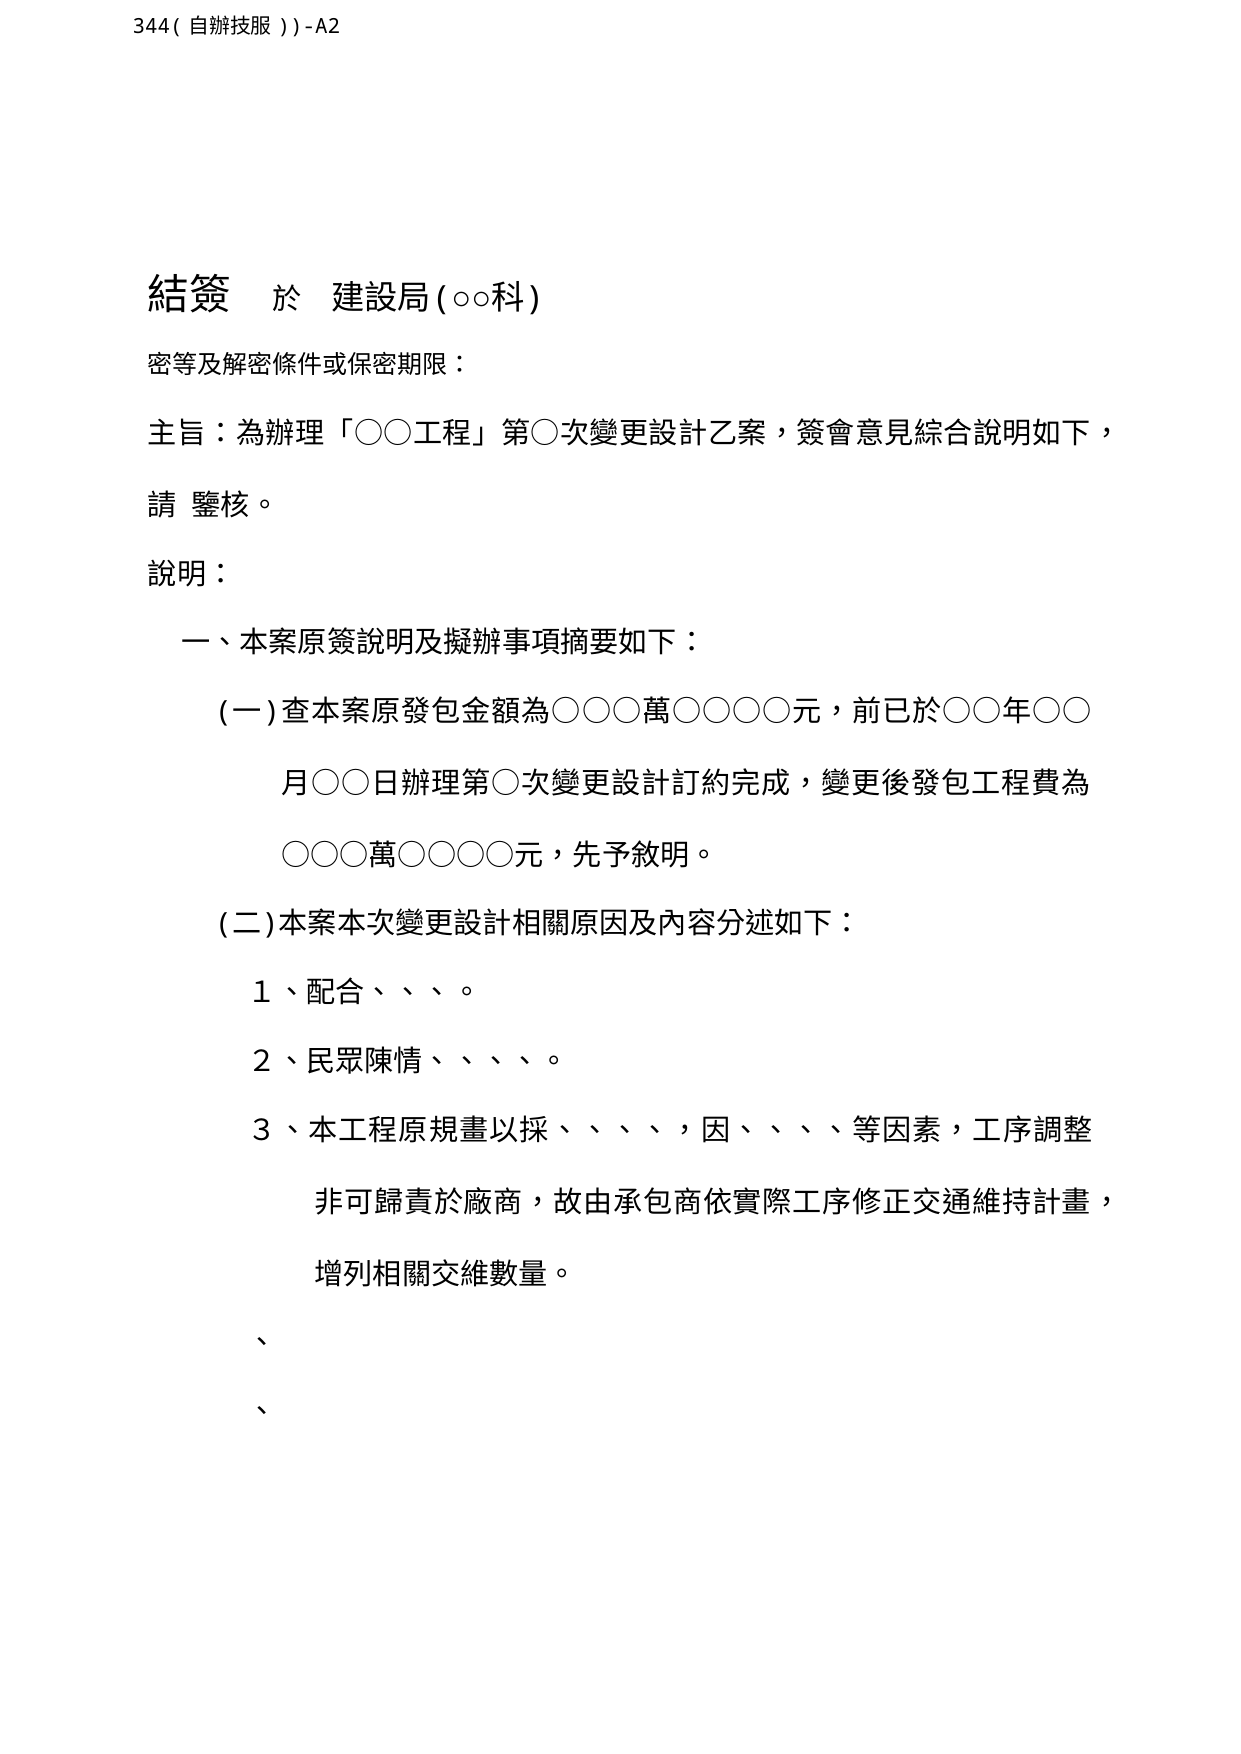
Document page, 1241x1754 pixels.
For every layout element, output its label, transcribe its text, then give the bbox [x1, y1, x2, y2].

text ３、本工程原規畫以採、、、、，因、、、、等因素，工序調整非可歸責於廠商，故由承包商依實際工序修正交通維持計畫，增列相關交維數量。 [248, 1086, 1092, 1292]
text 、 [248, 1367, 1092, 1430]
text 密等及解密條件或保密期限： [148, 321, 1092, 384]
text (一)查本案原發包金額為○○○萬○○○○元，前已於○○年○○月○○日辦理第○次變更設計訂約完成，變更後發包工程費為○○○萬○○○○元，先予敘明。 [214, 667, 1092, 873]
text 、 [248, 1298, 1092, 1361]
text ２、民眾陳情、、、、。 [248, 1017, 1092, 1080]
text 一、本案原簽說明及擬辦事項摘要如下： [181, 598, 1092, 661]
text １、配合、、、。 [248, 948, 1092, 1011]
text 主旨：為辦理「○○工程」第○次變更設計乙案，簽會意見綜合說明如下，請 鑒核。 [148, 389, 1092, 523]
text (二)本案本次變更設計相關原因及內容分述如下： [214, 880, 1092, 942]
text 說明： [148, 530, 1092, 592]
text 結簽 於 建設局(○○科) [148, 250, 1092, 312]
